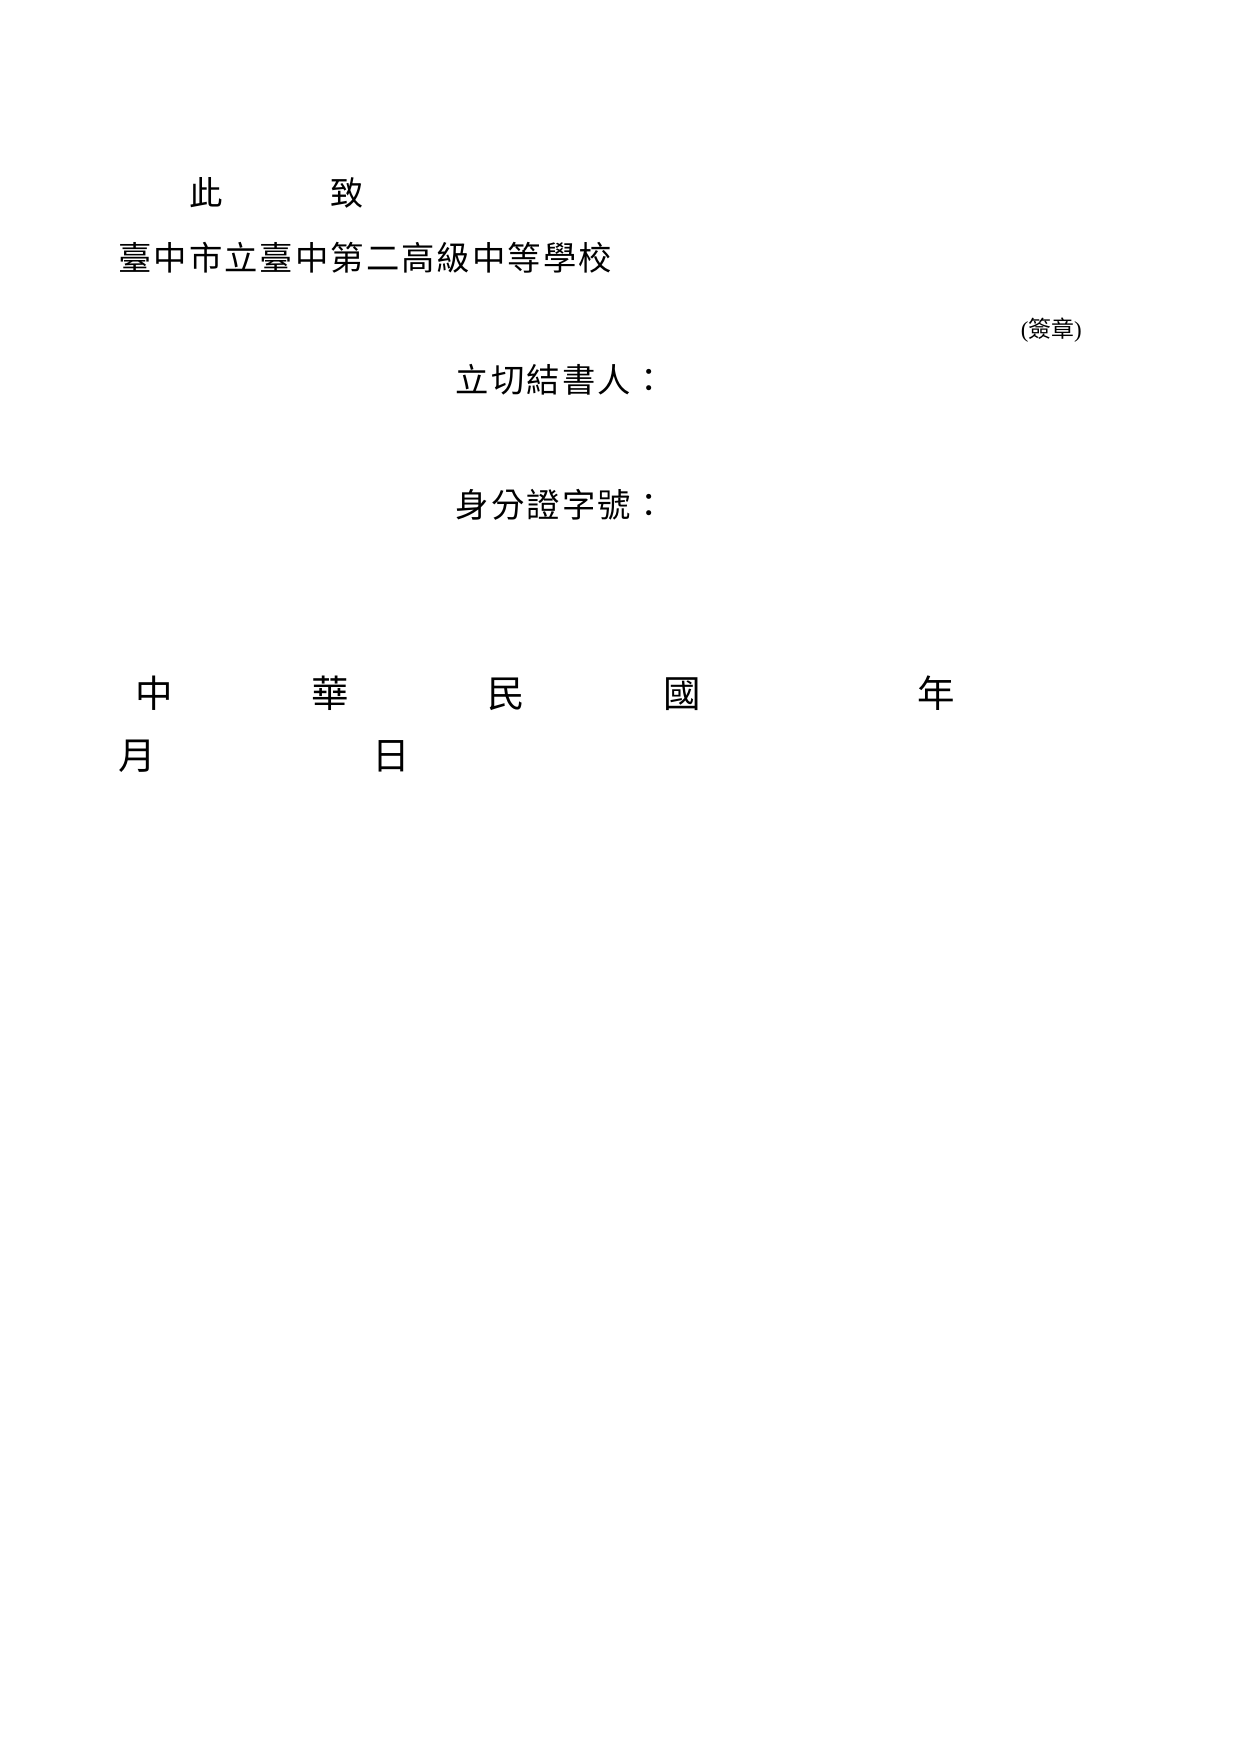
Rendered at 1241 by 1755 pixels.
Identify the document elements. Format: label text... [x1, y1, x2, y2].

text 中 華 民 國 年 月 日 [118, 649, 1122, 774]
text 臺中市立臺中第二高級中等學校 [118, 237, 1122, 278]
text [1099, 337, 1122, 399]
text 此 致 [189, 149, 1122, 212]
text 身分證字號： [189, 462, 1122, 524]
text 立切結書人： [189, 337, 1004, 399]
